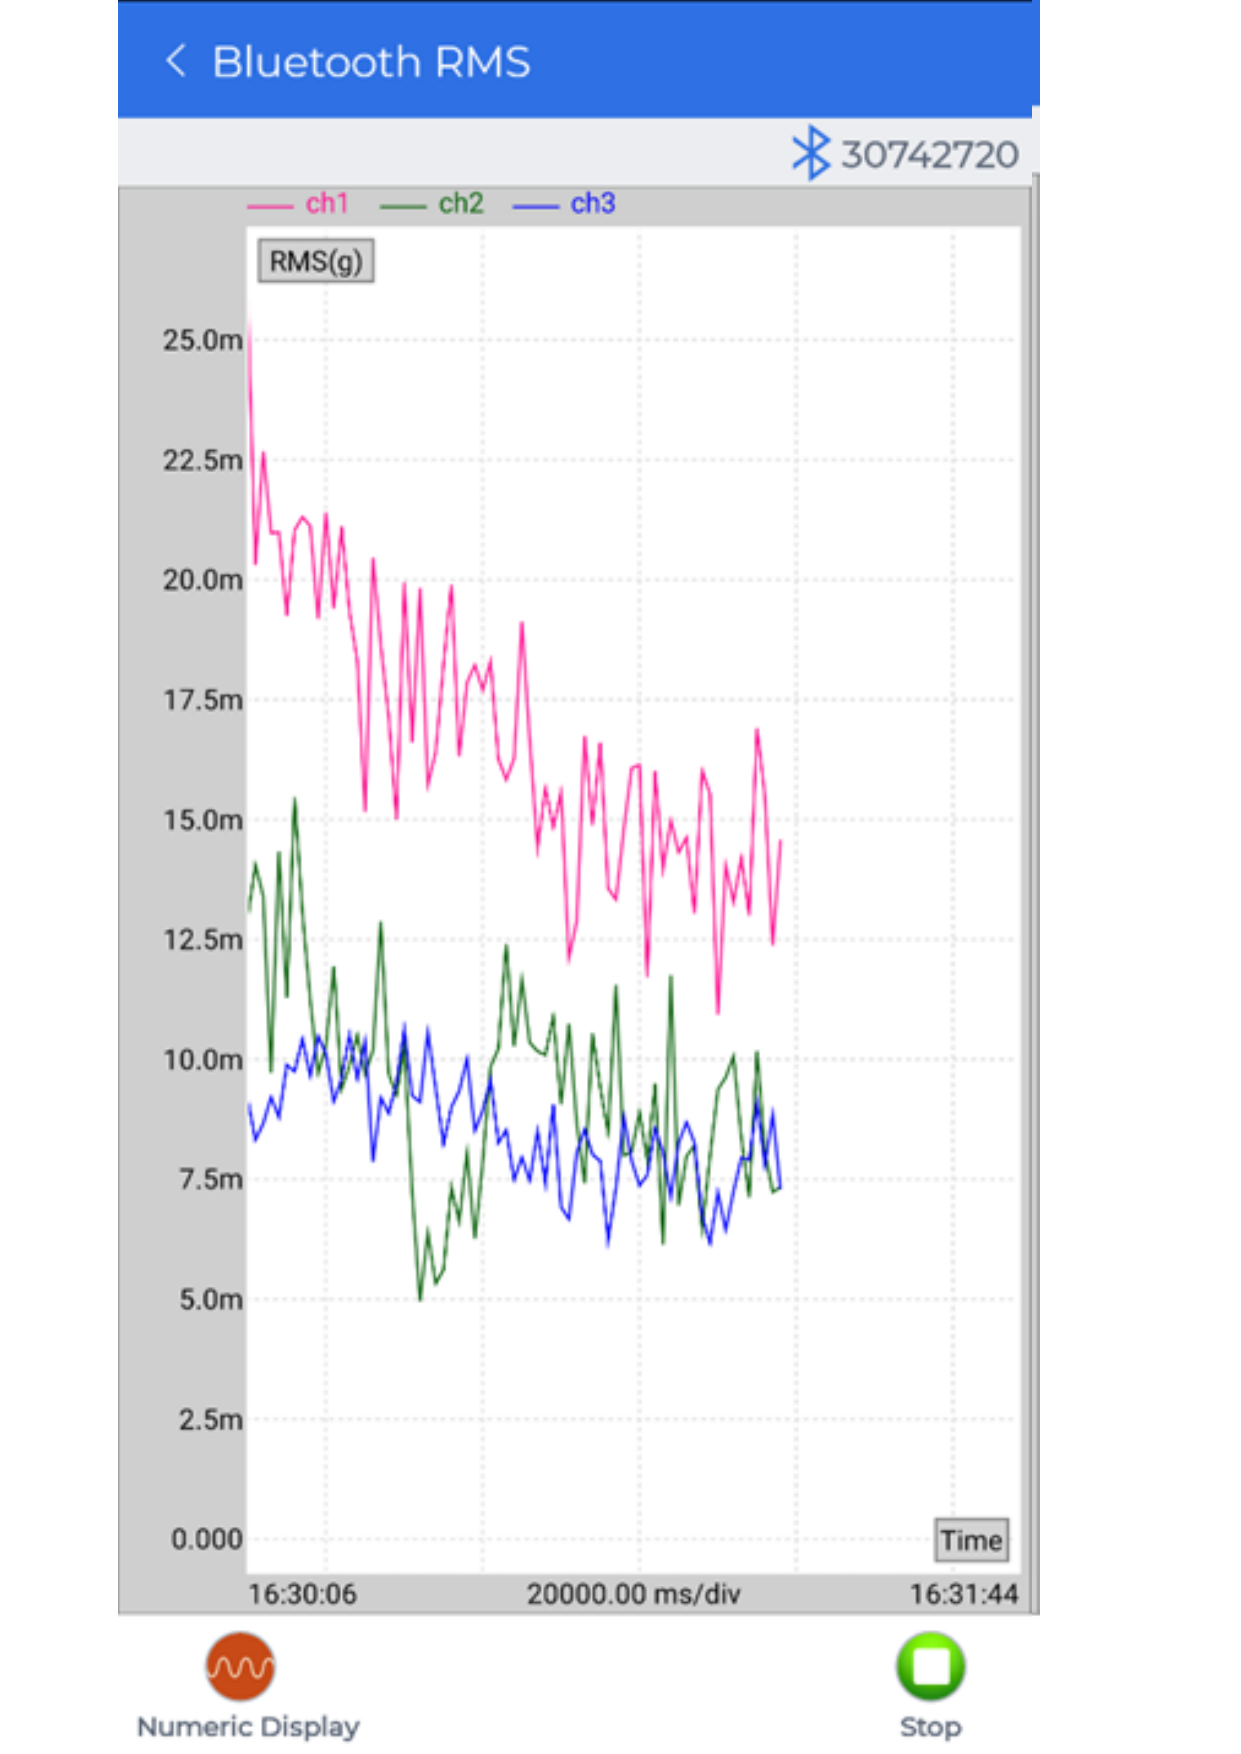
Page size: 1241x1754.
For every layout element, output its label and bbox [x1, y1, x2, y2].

picture [118, 0, 1040, 1754]
